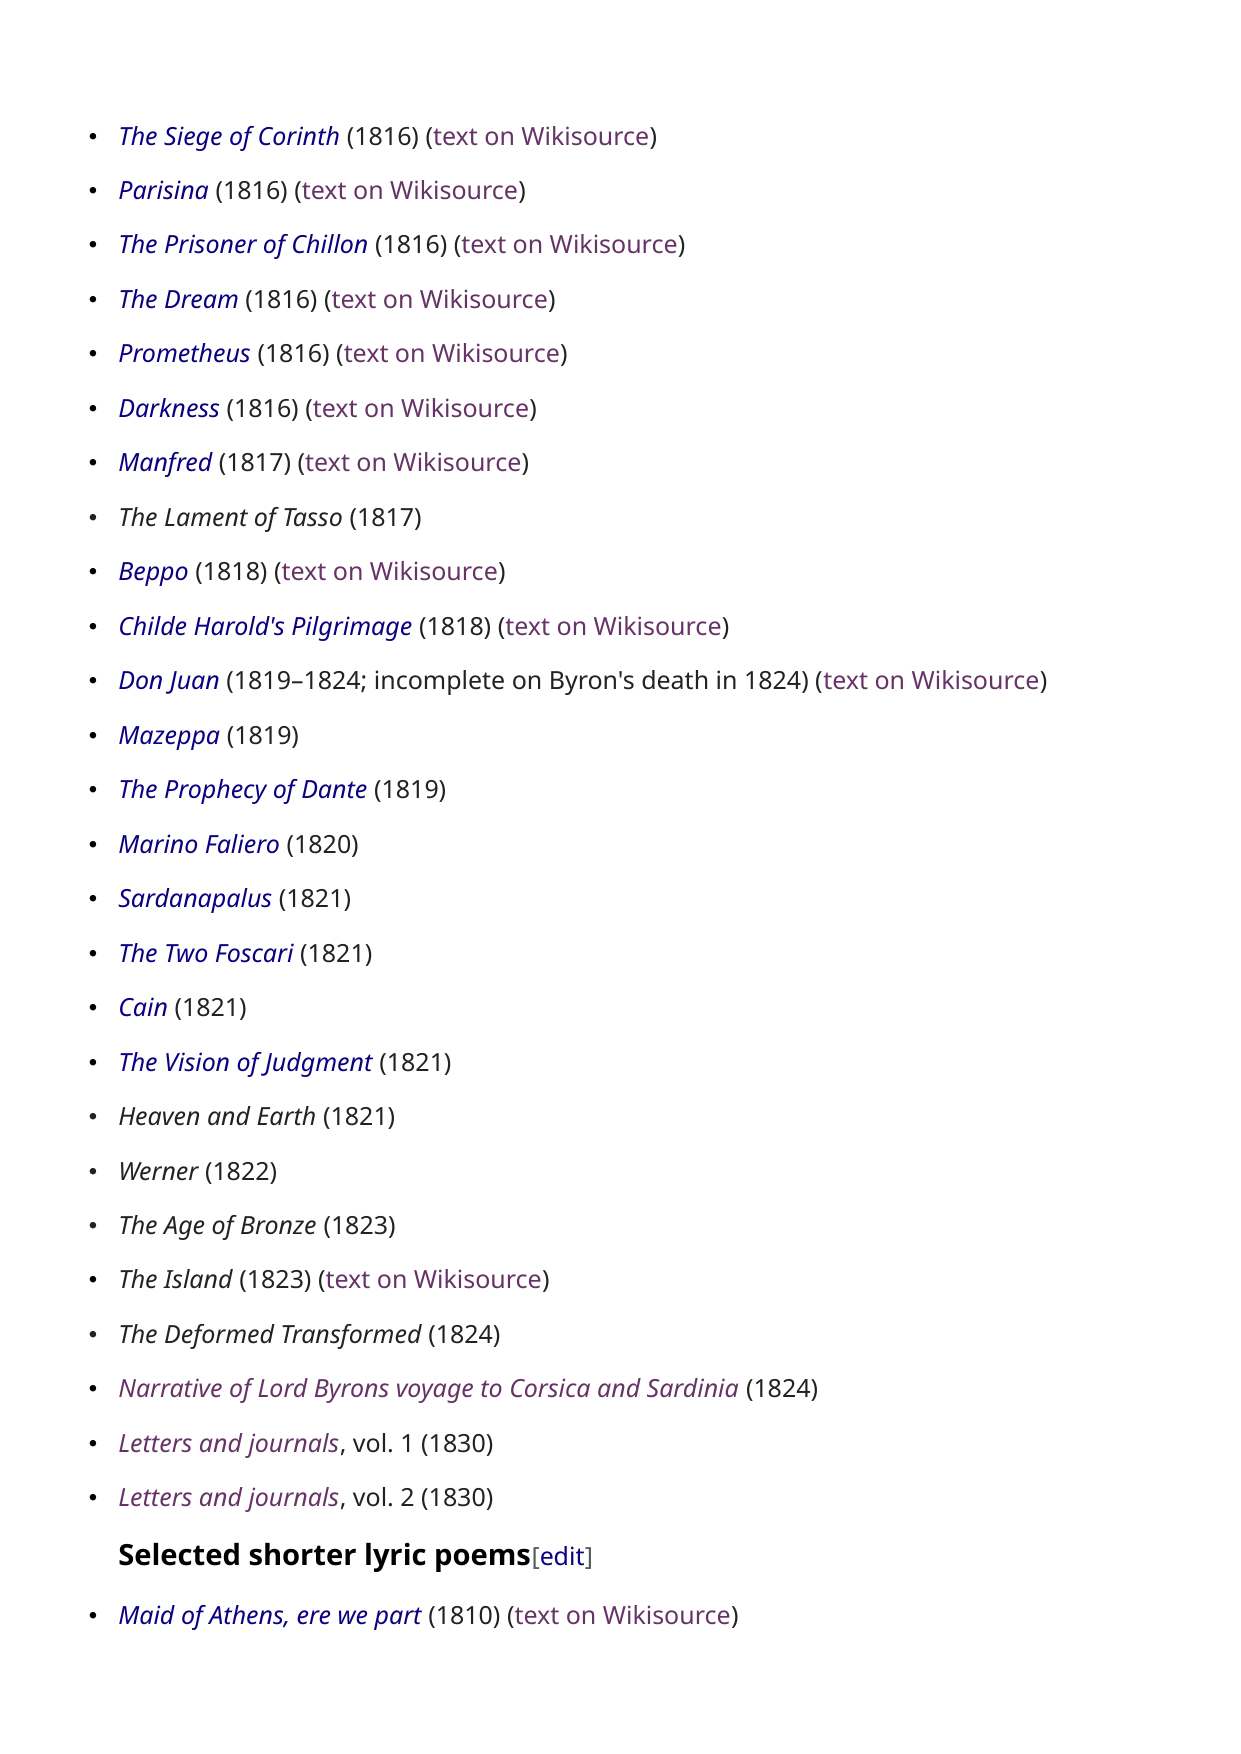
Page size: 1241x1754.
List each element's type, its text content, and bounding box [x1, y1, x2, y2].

list Letters and journals, vol. 1 (1830) [118, 1426, 1122, 1460]
list Heaven and Earth (1821) [118, 1099, 1122, 1133]
list The Vision of Judgment (1821) [118, 1044, 1122, 1078]
list The Siege of Corinth (1816) (text on Wikisource) [118, 118, 1122, 152]
list The Deformed Transformed (1824) [118, 1317, 1122, 1351]
list The Lament of Tasso (1817) [118, 499, 1122, 533]
list Werner (1822) [118, 1153, 1122, 1187]
list Mazeppa (1819) [118, 717, 1122, 751]
list The Age of Bronze (1823) [118, 1208, 1122, 1242]
list Marino Faliero (1820) [118, 826, 1122, 860]
list Cain (1821) [118, 990, 1122, 1024]
list The Two Foscari (1821) [118, 935, 1122, 969]
list The Prophecy of Dante (1819) [118, 772, 1122, 806]
list Prometheus (1816) (text on Wikisource) [118, 336, 1122, 370]
list Don Juan (1819–1824; incomplete on Byron's death in 1824) (text on Wikisource) [118, 663, 1122, 697]
list The Dream (1816) (text on Wikisource) [118, 282, 1122, 316]
list Maid of Athens, ere we part (1810) (text on Wikisource) [118, 1598, 1122, 1632]
list The Prisoner of Chillon (1816) (text on Wikisource) [118, 227, 1122, 261]
list Beppo (1818) (text on Wikisource) [118, 554, 1122, 588]
list Sardanapalus (1821) [118, 881, 1122, 915]
list Letters and journals, vol. 2 (1830) [118, 1480, 1122, 1514]
list Childe Harold's Pilgrimage (1818) (text on Wikisource) [118, 608, 1122, 642]
subtitle Selected shorter lyric poems[edit] [118, 1534, 1122, 1574]
list Parisina (1816) (text on Wikisource) [118, 173, 1122, 207]
list The Island (1823) (text on Wikisource) [118, 1262, 1122, 1296]
list Manfred (1817) (text on Wikisource) [118, 445, 1122, 479]
list Narrative of Lord Byrons voyage to Corsica and Sardinia (1824) [118, 1371, 1122, 1405]
list Darkness (1816) (text on Wikisource) [118, 391, 1122, 424]
